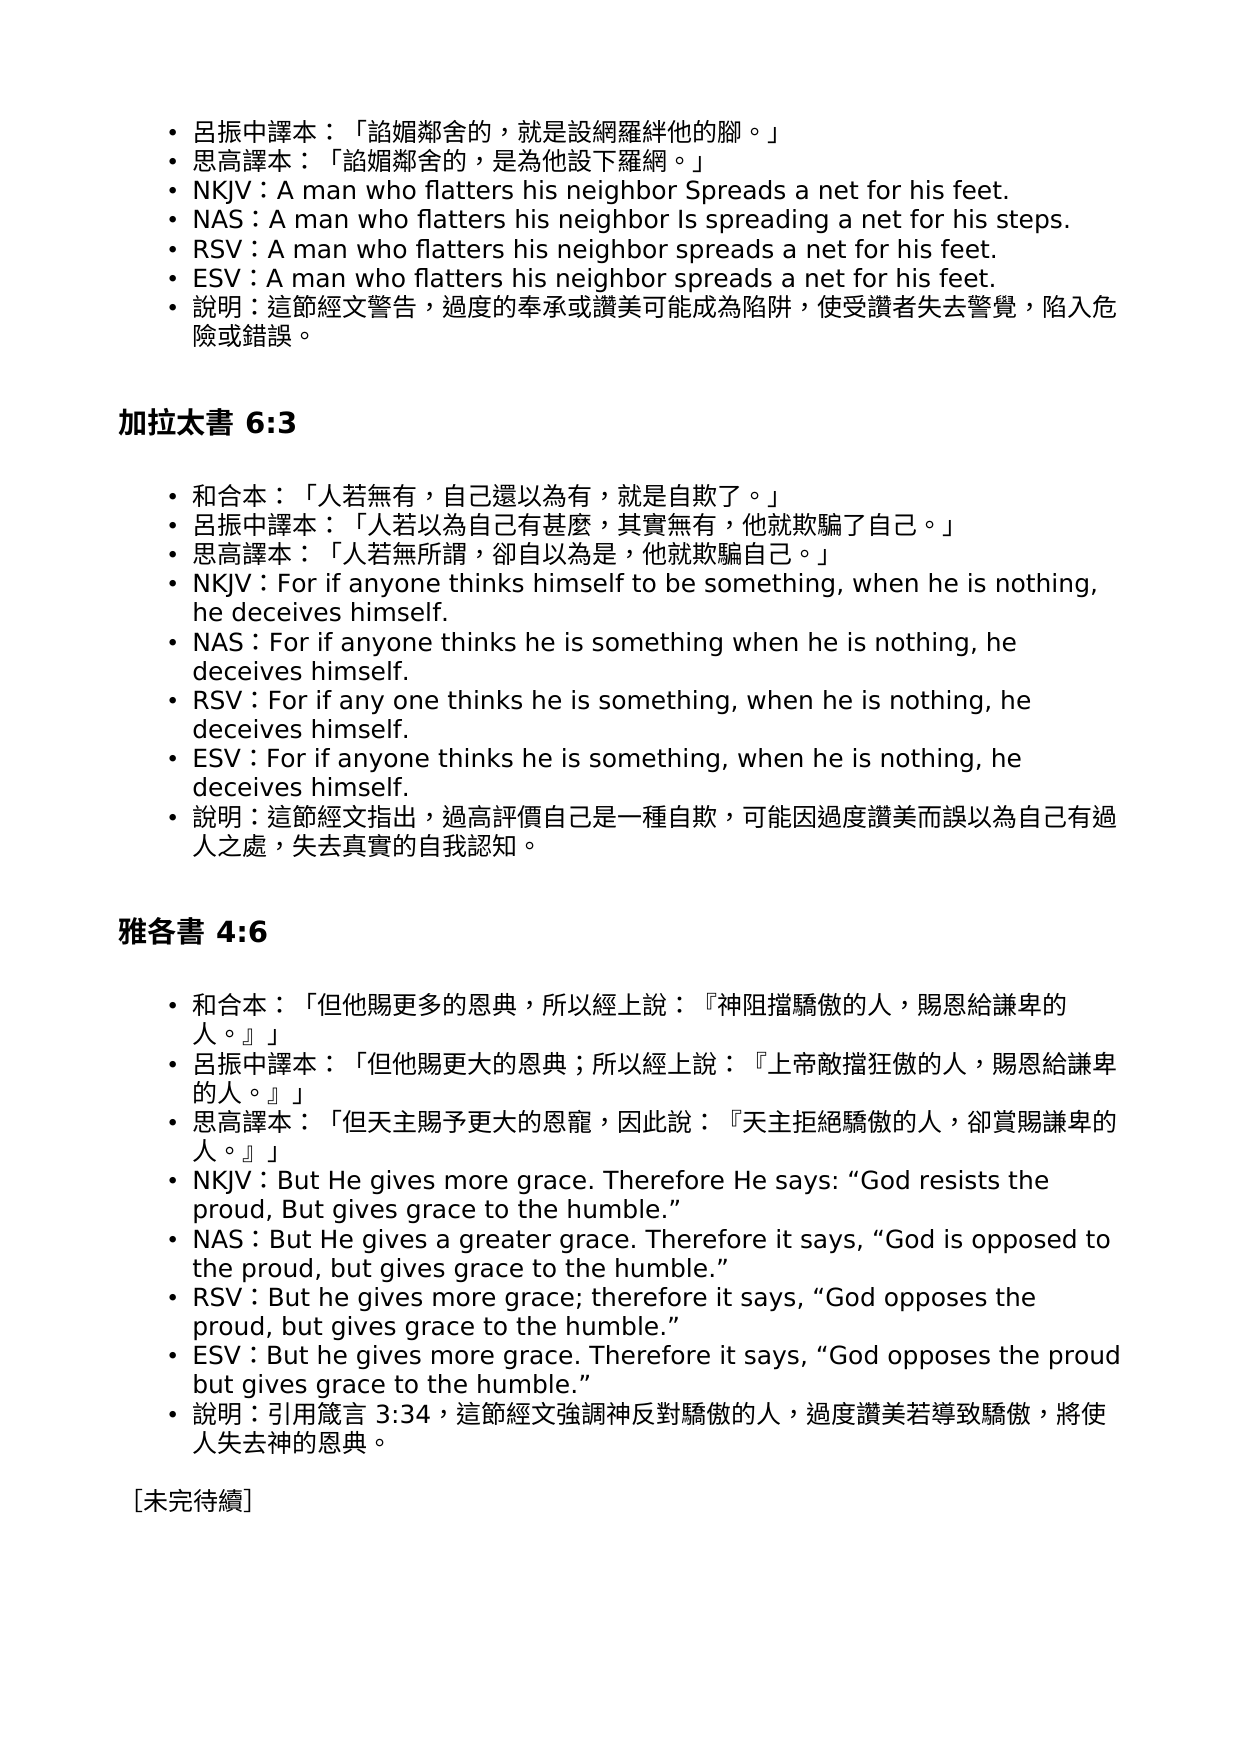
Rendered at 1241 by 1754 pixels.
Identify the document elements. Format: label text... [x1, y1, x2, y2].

list NKJV：But He gives more grace. Therefore He says: “God resists the proud, But gives grace to the humble.” [177, 1166, 1122, 1225]
list RSV：A man who flatters his neighbor spreads a net for his feet. [177, 235, 1122, 264]
list 思高譯本：「但天主賜予更大的恩寵，因此說：『天主拒絕驕傲的人，卻賞賜謙卑的人。』」 [177, 1108, 1122, 1166]
list ESV：For if anyone thinks he is something, when he is nothing, he deceives himself. [177, 744, 1122, 803]
list NKJV：A man who flatters his neighbor Spreads a net for his feet. [177, 176, 1122, 206]
list NAS：A man who flatters his neighbor Is spreading a net for his steps. [177, 206, 1122, 235]
list RSV：But he gives more grace; therefore it says, “God opposes the proud, but gives grace to the humble.” [177, 1283, 1122, 1341]
list ESV：But he gives more grace. Therefore it says, “God opposes the proud but gives grace to the humble.” [177, 1341, 1122, 1400]
list 說明：這節經文警告，過度的奉承或讚美可能成為陷阱，使受讚者失去警覺，陷入危險或錯誤。 [177, 293, 1122, 351]
list NKJV：For if anyone thinks himself to be something, when he is nothing, he deceives himself. [177, 569, 1122, 628]
text ［未完待續］ [118, 1488, 1122, 1517]
list RSV：For if any one thinks he is something, when he is nothing, he deceives himself. [177, 686, 1122, 744]
subtitle 加拉太書 6:3 [118, 406, 1122, 440]
list 呂振中譯本：「人若以為自己有甚麼，其實無有，他就欺騙了自己。」 [177, 511, 1122, 540]
list 和合本：「但他賜更多的恩典，所以經上說：『神阻擋驕傲的人，賜恩給謙卑的人。』」 [177, 991, 1122, 1050]
list 呂振中譯本：「但他賜更大的恩典；所以經上說：『上帝敵擋狂傲的人，賜恩給謙卑的人。』」 [177, 1050, 1122, 1108]
subtitle 雅各書 4:6 [118, 916, 1122, 949]
list NAS：For if anyone thinks he is something when he is nothing, he deceives himself. [177, 628, 1122, 686]
list 呂振中譯本：「諂媚鄰舍的，就是設網羅絆他的腳。」 [177, 118, 1122, 147]
list 思高譯本：「人若無所謂，卻自以為是，他就欺騙自己。」 [177, 540, 1122, 569]
list NAS：But He gives a greater grace. Therefore it says, “God is opposed to the proud, but gives grace to the humble.” [177, 1225, 1122, 1283]
list 說明：引用箴言 3:34，這節經文強調神反對驕傲的人，過度讚美若導致驕傲，將使人失去神的恩典。 [177, 1400, 1122, 1458]
list ESV：A man who flatters his neighbor spreads a net for his feet. [177, 264, 1122, 293]
list 思高譯本：「諂媚鄰舍的，是為他設下羅網。」 [177, 147, 1122, 176]
list 和合本：「人若無有，自己還以為有，就是自欺了。」 [177, 482, 1122, 511]
list 說明：這節經文指出，過高評價自己是一種自欺，可能因過度讚美而誤以為自己有過人之處，失去真實的自我認知。 [177, 803, 1122, 861]
